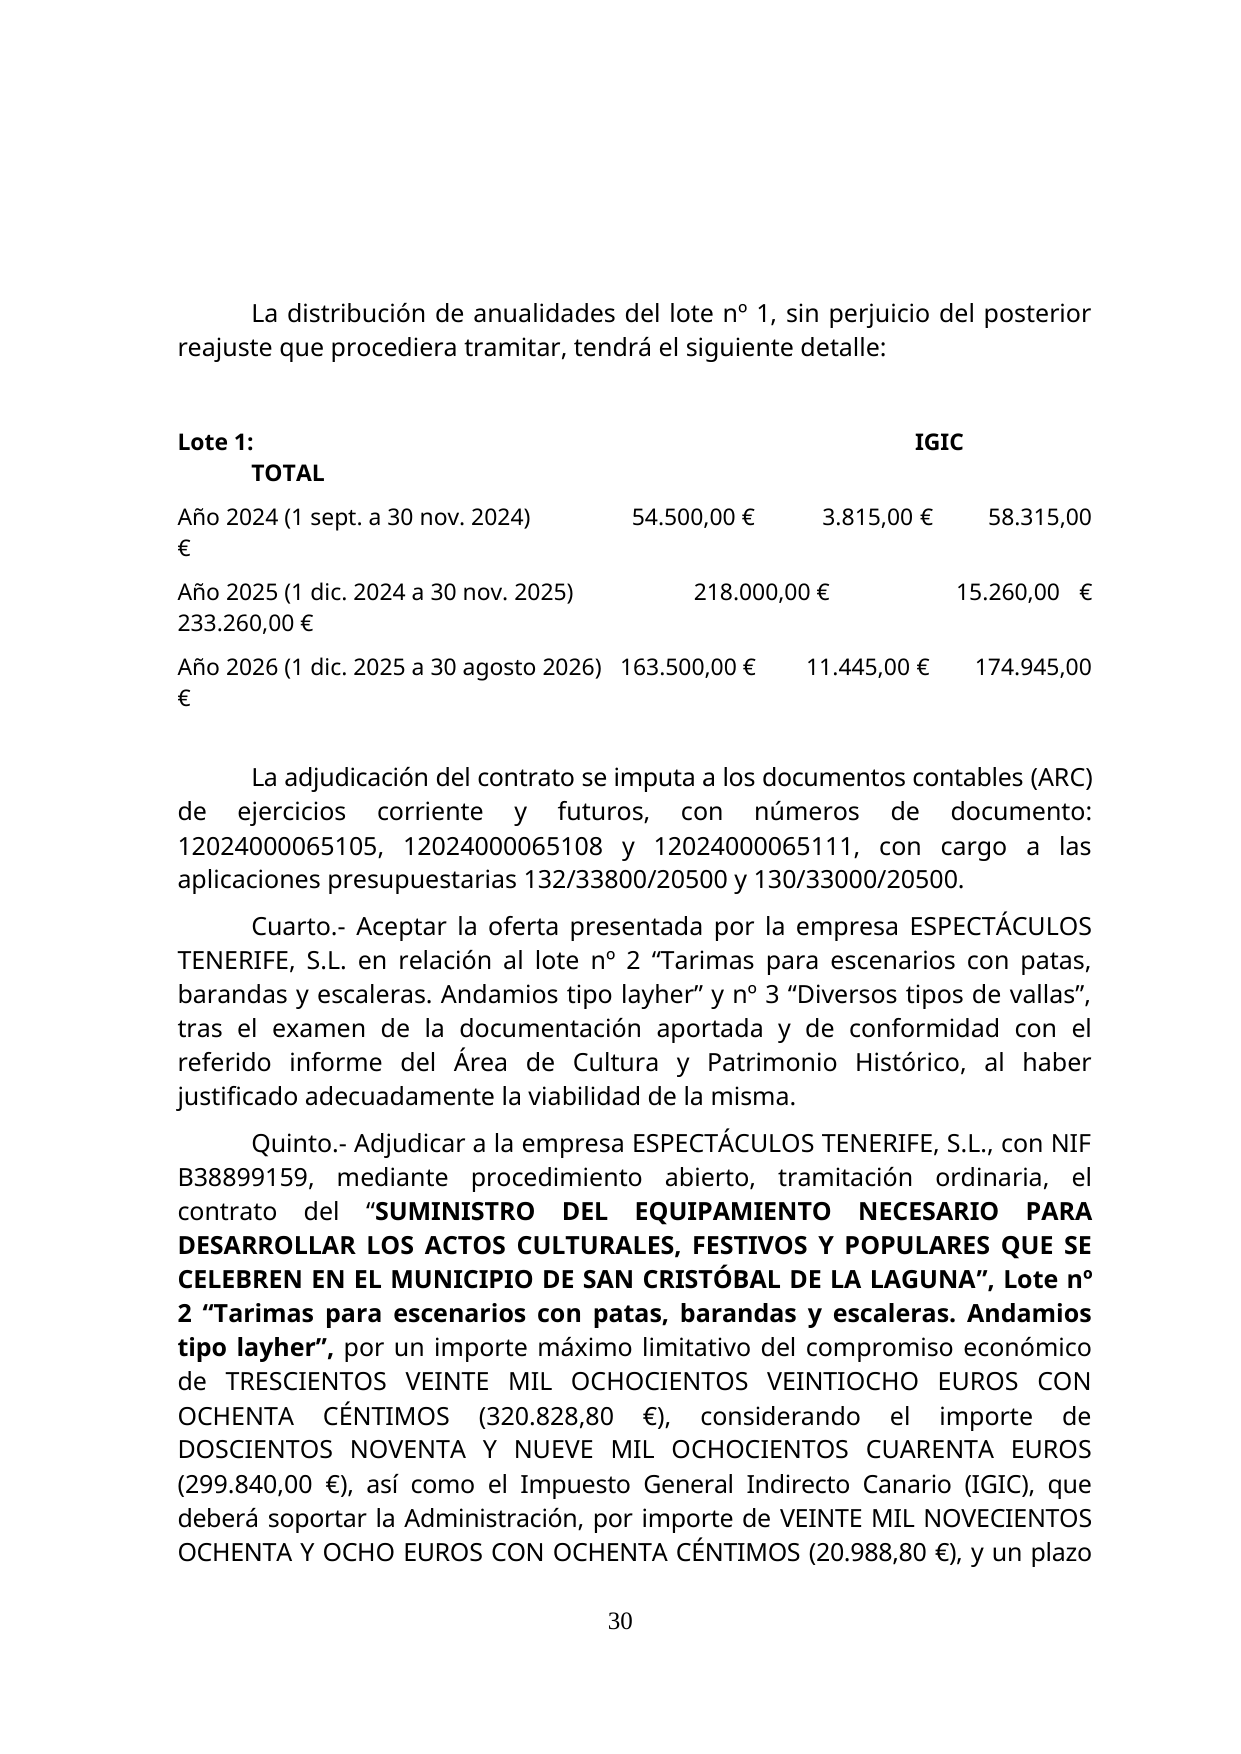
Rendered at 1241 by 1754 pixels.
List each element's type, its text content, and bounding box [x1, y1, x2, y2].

text Año 2025 (1 dic. 2024 a 30 nov. 2025) 218.000,00 € 15.260,00 € 233.260,00 € [177, 576, 1093, 638]
text La distribución de anualidades del lote nº 1, sin perjuicio del posterior reajuste que procediera tramitar, tendrá el siguiente detalle: [177, 295, 1093, 363]
text Lote 1: IGIC TOTAL [177, 426, 1093, 488]
text Cuarto.- Aceptar la oferta presentada por la empresa ESPECTÁCULOS TENERIFE, S.L. en relación al lote nº 2 “Tarimas para escenarios con patas, barandas y escaleras. Andamios tipo layher” y nº 3 “Diversos tipos de vallas”, tras el examen de la documentación aportada y de conformidad con el referido informe del Área de Cultura y Patrimonio Histórico, al haber justificado adecuadamente la viabilidad de la misma. [177, 909, 1093, 1113]
text Año 2026 (1 dic. 2025 a 30 agosto 2026) 163.500,00 € 11.445,00 € 174.945,00 € [177, 651, 1093, 713]
text La adjudicación del contrato se imputa a los documentos contables (ARC) de ejercicios corriente y futuros, con números de documento: 12024000065105, 12024000065108 y 12024000065111, con cargo a las aplicaciones presupuestarias 132/33800/20500 y 130/33000/20500. [177, 760, 1093, 896]
text Quinto.- Adjudicar a la empresa ESPECTÁCULOS TENERIFE, S.L., con NIF B38899159, mediante procedimiento abierto, tramitación ordinaria, el contrato del “SUMINISTRO DEL EQUIPAMIENTO NECESARIO PARA DESARROLLAR LOS ACTOS CULTURALES, FESTIVOS Y POPULARES QUE SE CELEBREN EN EL MUNICIPIO DE SAN CRISTÓBAL DE LA LAGUNA”, Lote nº 2 “Tarimas para escenarios con patas, barandas y escaleras. Andamios tipo layher”, por un importe máximo limitativo del compromiso económico de TRESCIENTOS VEINTE MIL OCHOCIENTOS VEINTIOCHO EUROS CON OCHENTA CÉNTIMOS (320.828,80 €), considerando el importe de DOSCIENTOS NOVENTA Y NUEVE MIL OCHOCIENTOS CUARENTA EUROS (299.840,00 €), así como el Impuesto General Indirecto Canario (IGIC), que deberá soportar la Administración, por importe de VEINTE MIL NOVECIENTOS OCHENTA Y OCHO EUROS CON OCHENTA CÉNTIMOS (20.988,80 €), y un plazo [177, 1126, 1093, 1568]
text Año 2024 (1 sept. a 30 nov. 2024) 54.500,00 € 3.815,00 € 58.315,00 € [177, 501, 1093, 563]
